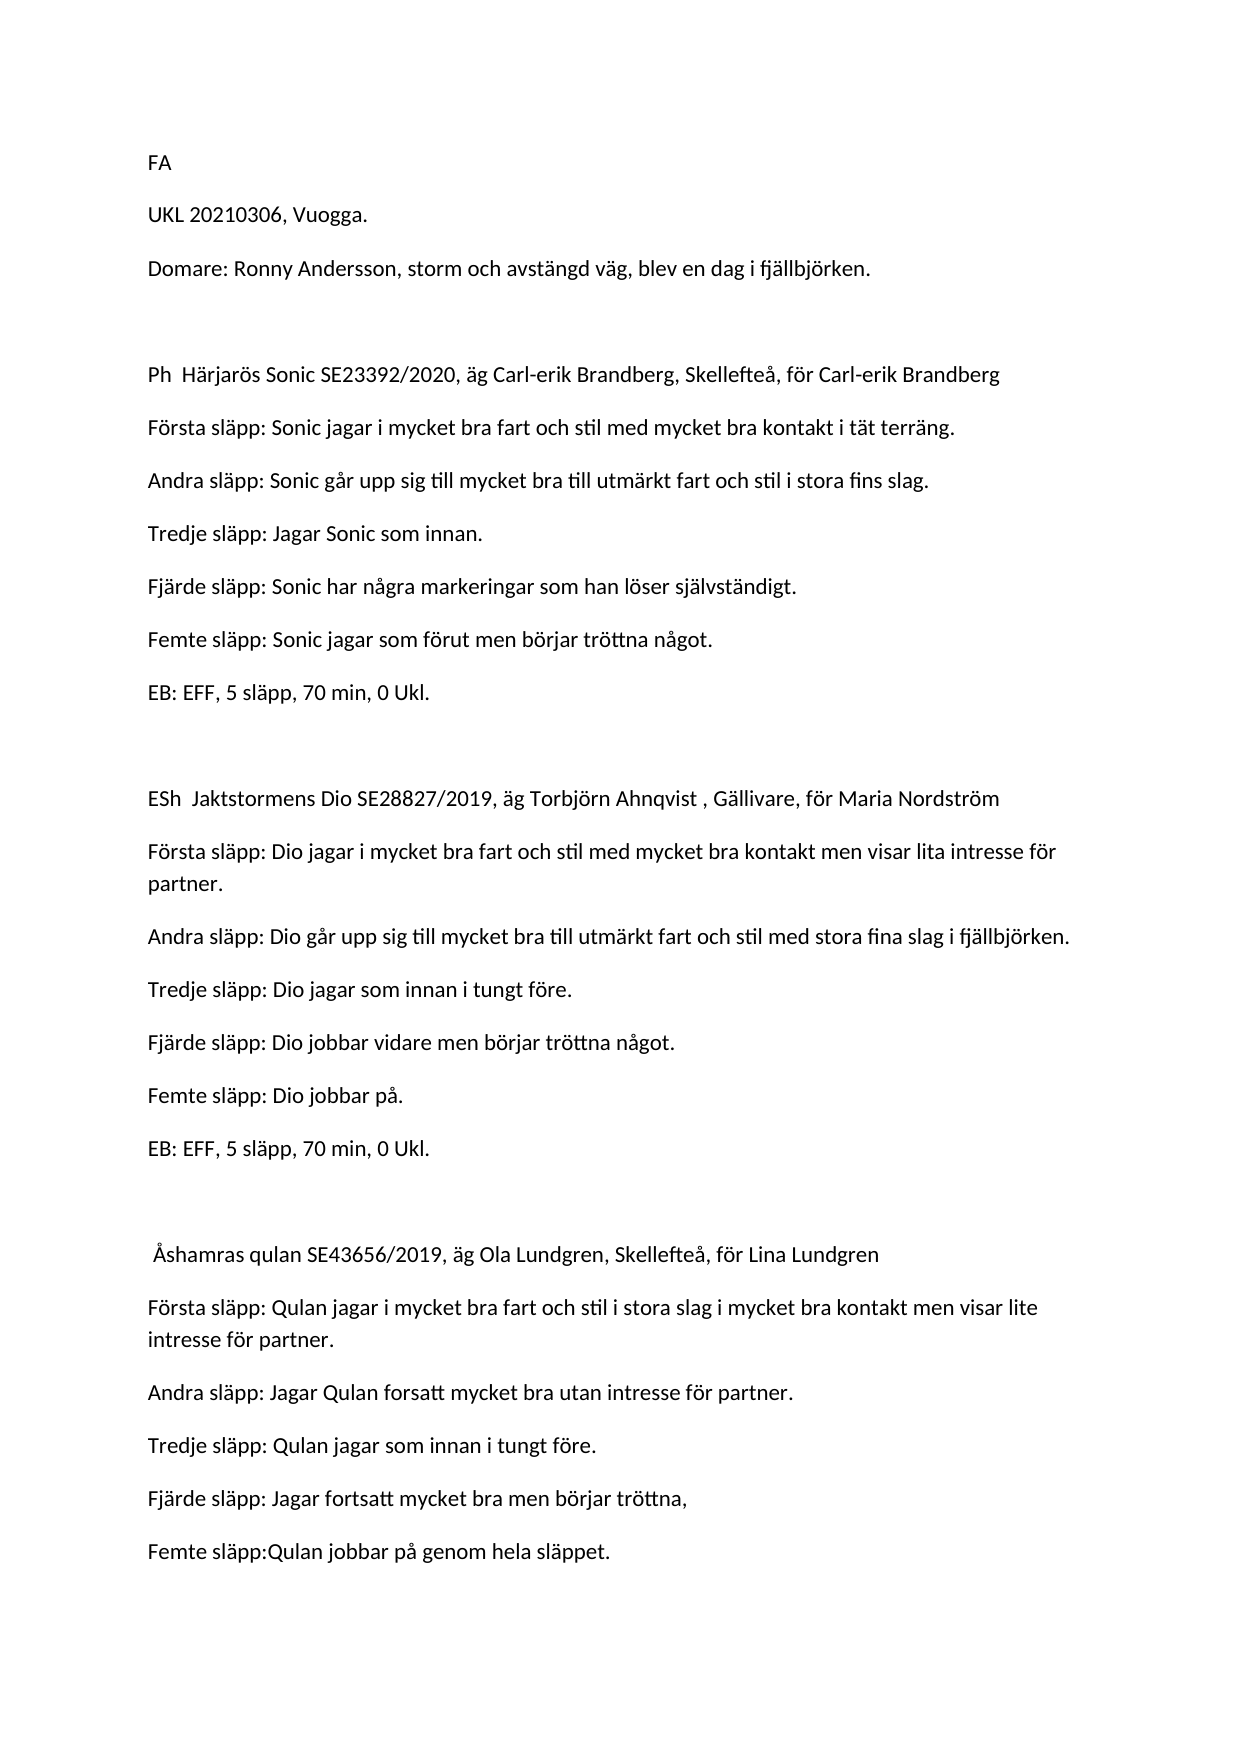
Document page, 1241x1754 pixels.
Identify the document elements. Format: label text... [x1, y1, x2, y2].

text FA [148, 148, 1093, 176]
text Fjärde släpp: Sonic har några markeringar som han löser självständigt. [148, 572, 1093, 600]
text EB: EFF, 5 släpp, 70 min, 0 Ukl. [148, 1134, 1093, 1162]
text Domare: Ronny Andersson, storm och avstängd väg, blev en dag i fjällbjörken. [148, 254, 1093, 282]
text Första släpp: Qulan jagar i mycket bra fart och stil i stora slag i mycket bra kontakt men visar lite intresse för partner. [148, 1293, 1093, 1353]
text Tredje släpp: Qulan jagar som innan i tungt före. [148, 1431, 1093, 1459]
text Fjärde släpp: Dio jobbar vidare men börjar tröttna något. [148, 1028, 1093, 1056]
text Första släpp: Dio jagar i mycket bra fart och stil med mycket bra kontakt men visar lita intresse för partner. [148, 837, 1093, 897]
text Femte släpp:Qulan jobbar på genom hela släppet. [148, 1537, 1093, 1566]
text Fjärde släpp: Jagar fortsatt mycket bra men börjar tröttna, [148, 1484, 1093, 1512]
text Andra släpp: Jagar Qulan forsatt mycket bra utan intresse för partner. [148, 1378, 1093, 1406]
text Femte släpp: Sonic jagar som förut men börjar tröttna något. [148, 625, 1093, 653]
text Andra släpp: Dio går upp sig till mycket bra till utmärkt fart och stil med stora fina slag i fjällbjörken. [148, 922, 1093, 950]
text Tredje släpp: Jagar Sonic som innan. [148, 519, 1093, 547]
text Tredje släpp: Dio jagar som innan i tungt före. [148, 975, 1093, 1003]
text Första släpp: Sonic jagar i mycket bra fart och stil med mycket bra kontakt i tät terräng. [148, 413, 1093, 441]
text Åshamras qulan SE43656/2019, äg Ola Lundgren, Skellefteå, för Lina Lundgren [148, 1240, 1093, 1268]
text Ph Härjarös Sonic SE23392/2020, äg Carl-erik Brandberg, Skellefteå, för Carl-erik Brandberg [148, 360, 1093, 388]
text EB: EFF, 5 släpp, 70 min, 0 Ukl. [148, 678, 1093, 706]
text Andra släpp: Sonic går upp sig till mycket bra till utmärkt fart och stil i stora fins slag. [148, 466, 1093, 494]
text Femte släpp: Dio jobbar på. [148, 1081, 1093, 1109]
text UKL 20210306, Vuogga. [148, 201, 1093, 229]
text ESh Jaktstormens Dio SE28827/2019, äg Torbjörn Ahnqvist , Gällivare, för Maria Nordström [148, 784, 1093, 812]
